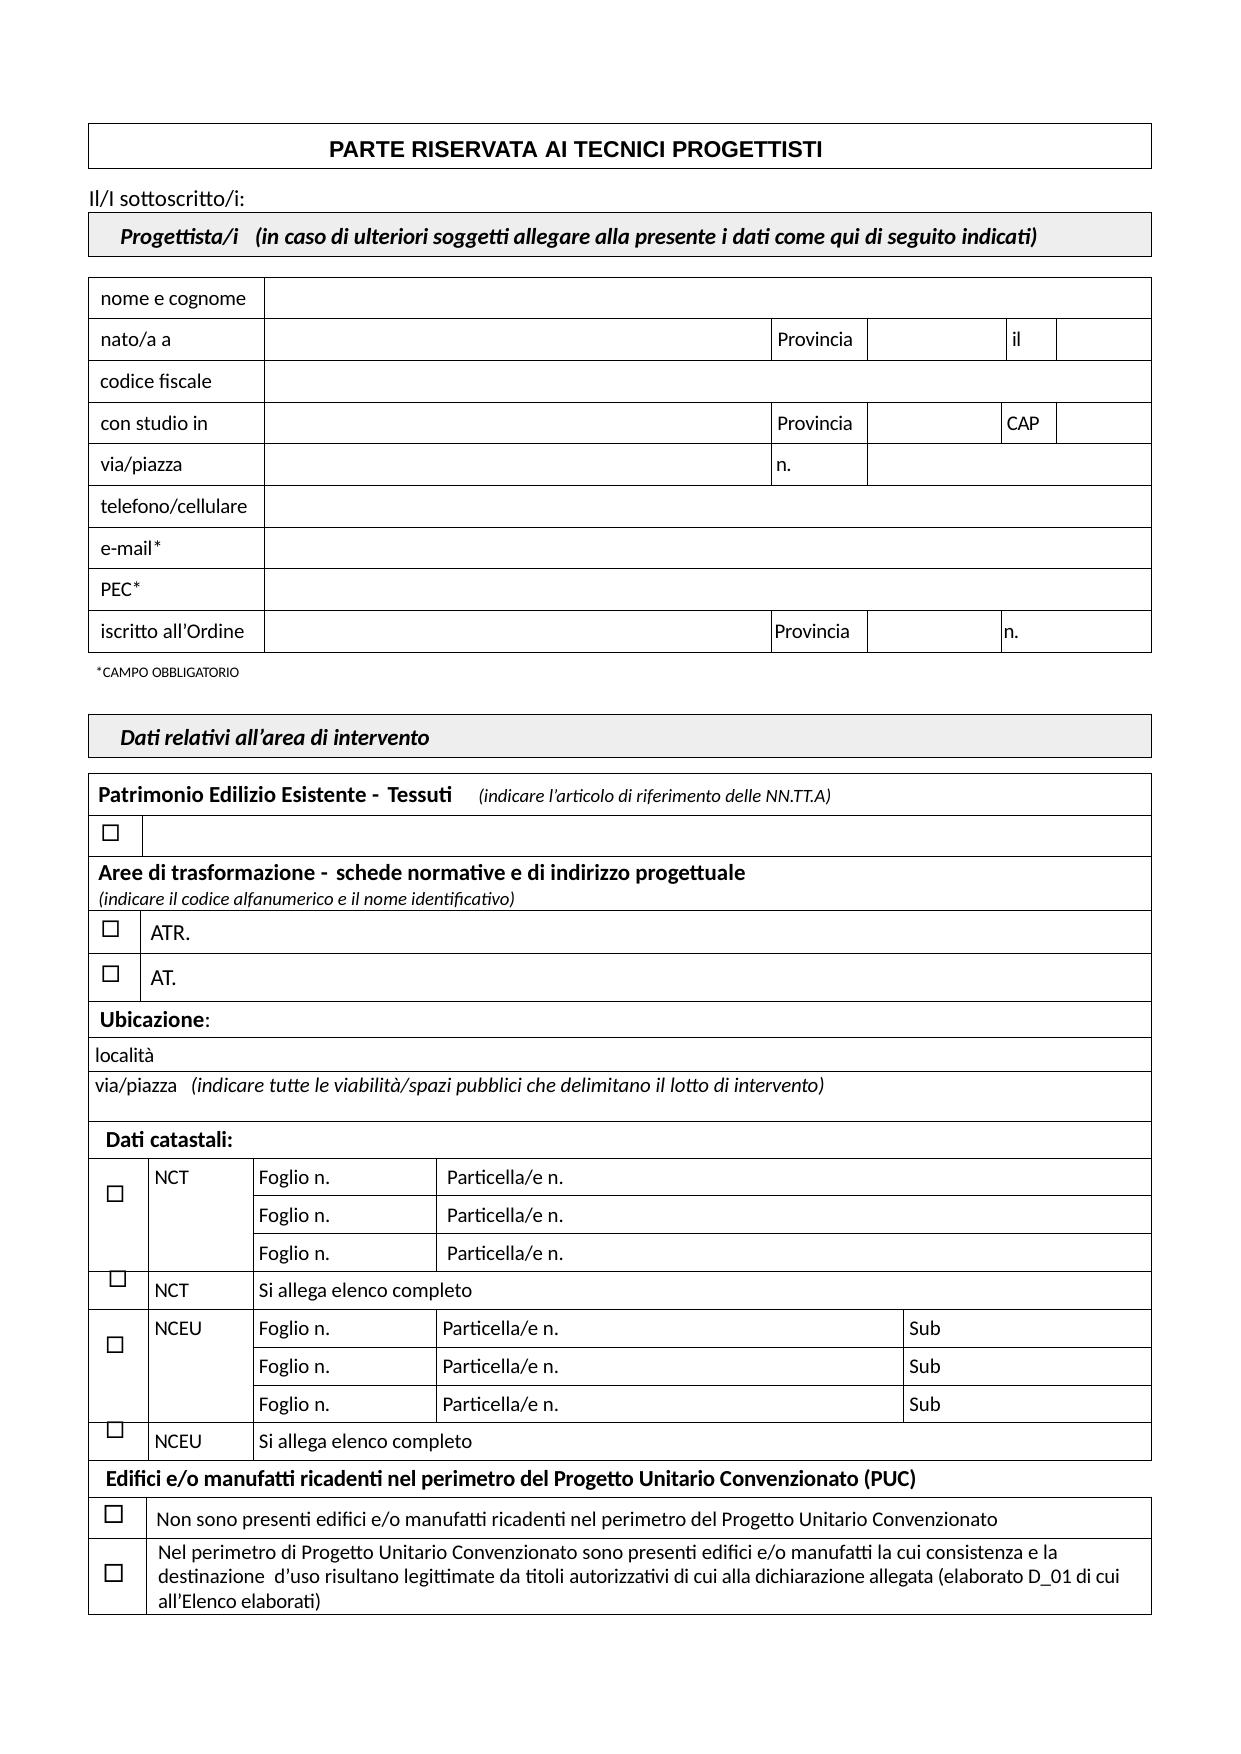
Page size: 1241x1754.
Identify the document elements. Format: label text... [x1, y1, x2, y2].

table_cell Particella/e n. [437, 1386, 903, 1422]
table_header Progettista/i (in caso di ulteriori soggetti allegare alla presente i dati come qui di seguito indicati) [89, 213, 1151, 256]
table_cell  [89, 1539, 146, 1614]
table_cell [1057, 319, 1151, 360]
table_cell Particella/e n. [437, 1159, 1151, 1195]
table_cell Particella/e n. [437, 1234, 1151, 1271]
table_cell Foglio n. [254, 1310, 436, 1347]
table_cell  [89, 911, 140, 953]
table_cell Non sono presenti edifici e/o manufatti ricadenti nel perimetro del Progetto Unitario Convenzionato [147, 1498, 1151, 1538]
table_cell *CAMPO OBBLIGATORIO [89, 653, 1152, 693]
table_cell n. [772, 444, 867, 485]
table_cell [868, 319, 1006, 360]
table_cell NCT [149, 1159, 253, 1271]
table_cell [868, 611, 1001, 652]
table_header nome e cognome [89, 278, 264, 318]
table_cell ATR. [141, 911, 1151, 953]
table_cell PEC* [89, 569, 264, 610]
table_cell Edifici e/o manufatti ricadenti nel perimetro del Progetto Unitario Convenzionato (PUC) [89, 1461, 1152, 1497]
table_cell Dati catastali: [89, 1122, 1151, 1158]
table_cell  [89, 1423, 148, 1460]
table_cell Si allega elenco completo [254, 1272, 1151, 1309]
table_cell  [89, 1272, 148, 1309]
table_cell [265, 361, 1151, 402]
table_cell via/piazza (indicare tutte le viabilità/spazi pubblici che delimitano il lotto di intervento) [89, 1072, 1151, 1121]
table_cell [265, 319, 771, 360]
table_cell [868, 403, 1001, 443]
table_cell Nel perimetro di Progetto Unitario Convenzionato sono presenti edifici e/o manufatti la cui consistenza e la destinazione d’uso risultano legittimate da titoli autorizzativi di cui alla dichiarazione allegata (elaborato D_01 di cui all’Elenco elaborati) [147, 1539, 1151, 1614]
table_header PARTE RISERVATA AI TECNICI PROGETTISTI [89, 124, 1151, 168]
table_cell CAP [1002, 403, 1056, 443]
table_cell [265, 444, 771, 485]
table_cell NCEU [149, 1423, 253, 1460]
table_cell [1057, 403, 1151, 443]
table_cell codice fiscale [89, 361, 264, 402]
table_cell e-mail* [89, 528, 264, 568]
table_cell [265, 486, 1151, 527]
table_cell località [89, 1038, 1151, 1071]
table_cell il [1007, 319, 1056, 360]
table_cell Foglio n. [254, 1386, 436, 1422]
table_header Patrimonio Edilizio Esistente -Tessuti (indicare l’articolo di riferimento delle NN.TT.A) [89, 774, 1151, 814]
table_cell Particella/e n. [437, 1348, 903, 1384]
table_cell Sub [904, 1348, 1151, 1384]
table_cell Aree di trasformazione -schede normative e di indirizzo progettuale (indicare il codice alfanumerico e il nome identificativo) [89, 857, 1151, 910]
table_cell [143, 816, 1151, 856]
table_cell  [89, 1498, 146, 1538]
table_cell [868, 444, 1151, 485]
table_cell Foglio n. [254, 1159, 436, 1195]
table_cell [265, 569, 1151, 610]
table_cell con studio in [89, 403, 264, 443]
table_cell  [89, 1310, 148, 1422]
table_cell telefono/cellulare [89, 486, 264, 527]
table_cell via/piazza [89, 444, 264, 485]
table_cell iscritto all’Ordine [89, 611, 264, 652]
table_cell Sub [904, 1386, 1151, 1422]
table_cell Particella/e n. [437, 1310, 903, 1347]
table_cell  [89, 816, 142, 856]
table_cell Foglio n. [254, 1196, 436, 1233]
table_cell Provincia [772, 319, 867, 360]
table_cell NCEU [149, 1310, 253, 1422]
table_header Dati relativi all’area di intervento [89, 715, 1151, 757]
table_cell Ubicazione: [89, 1002, 1151, 1036]
table_cell [265, 403, 771, 443]
table_cell  [89, 954, 140, 1001]
table_cell Provincia [772, 403, 867, 443]
table_cell NCT [149, 1272, 253, 1309]
table_cell Sub [904, 1310, 1151, 1347]
table_cell Particella/e n. [437, 1196, 1151, 1233]
table_cell n. [1002, 611, 1151, 652]
table_cell  [89, 1159, 148, 1271]
text Il/I sottoscritto/i: [88, 184, 1152, 212]
table_cell nato/a a [89, 319, 264, 360]
table_cell Provincia [772, 611, 867, 652]
table_header [265, 278, 1151, 318]
table_cell [265, 528, 1151, 568]
table_cell AT. [141, 954, 1151, 1001]
table_cell Si allega elenco completo [254, 1423, 1151, 1460]
table_cell Foglio n. [254, 1348, 436, 1384]
table_cell Foglio n. [254, 1234, 436, 1271]
table_cell [265, 611, 771, 652]
